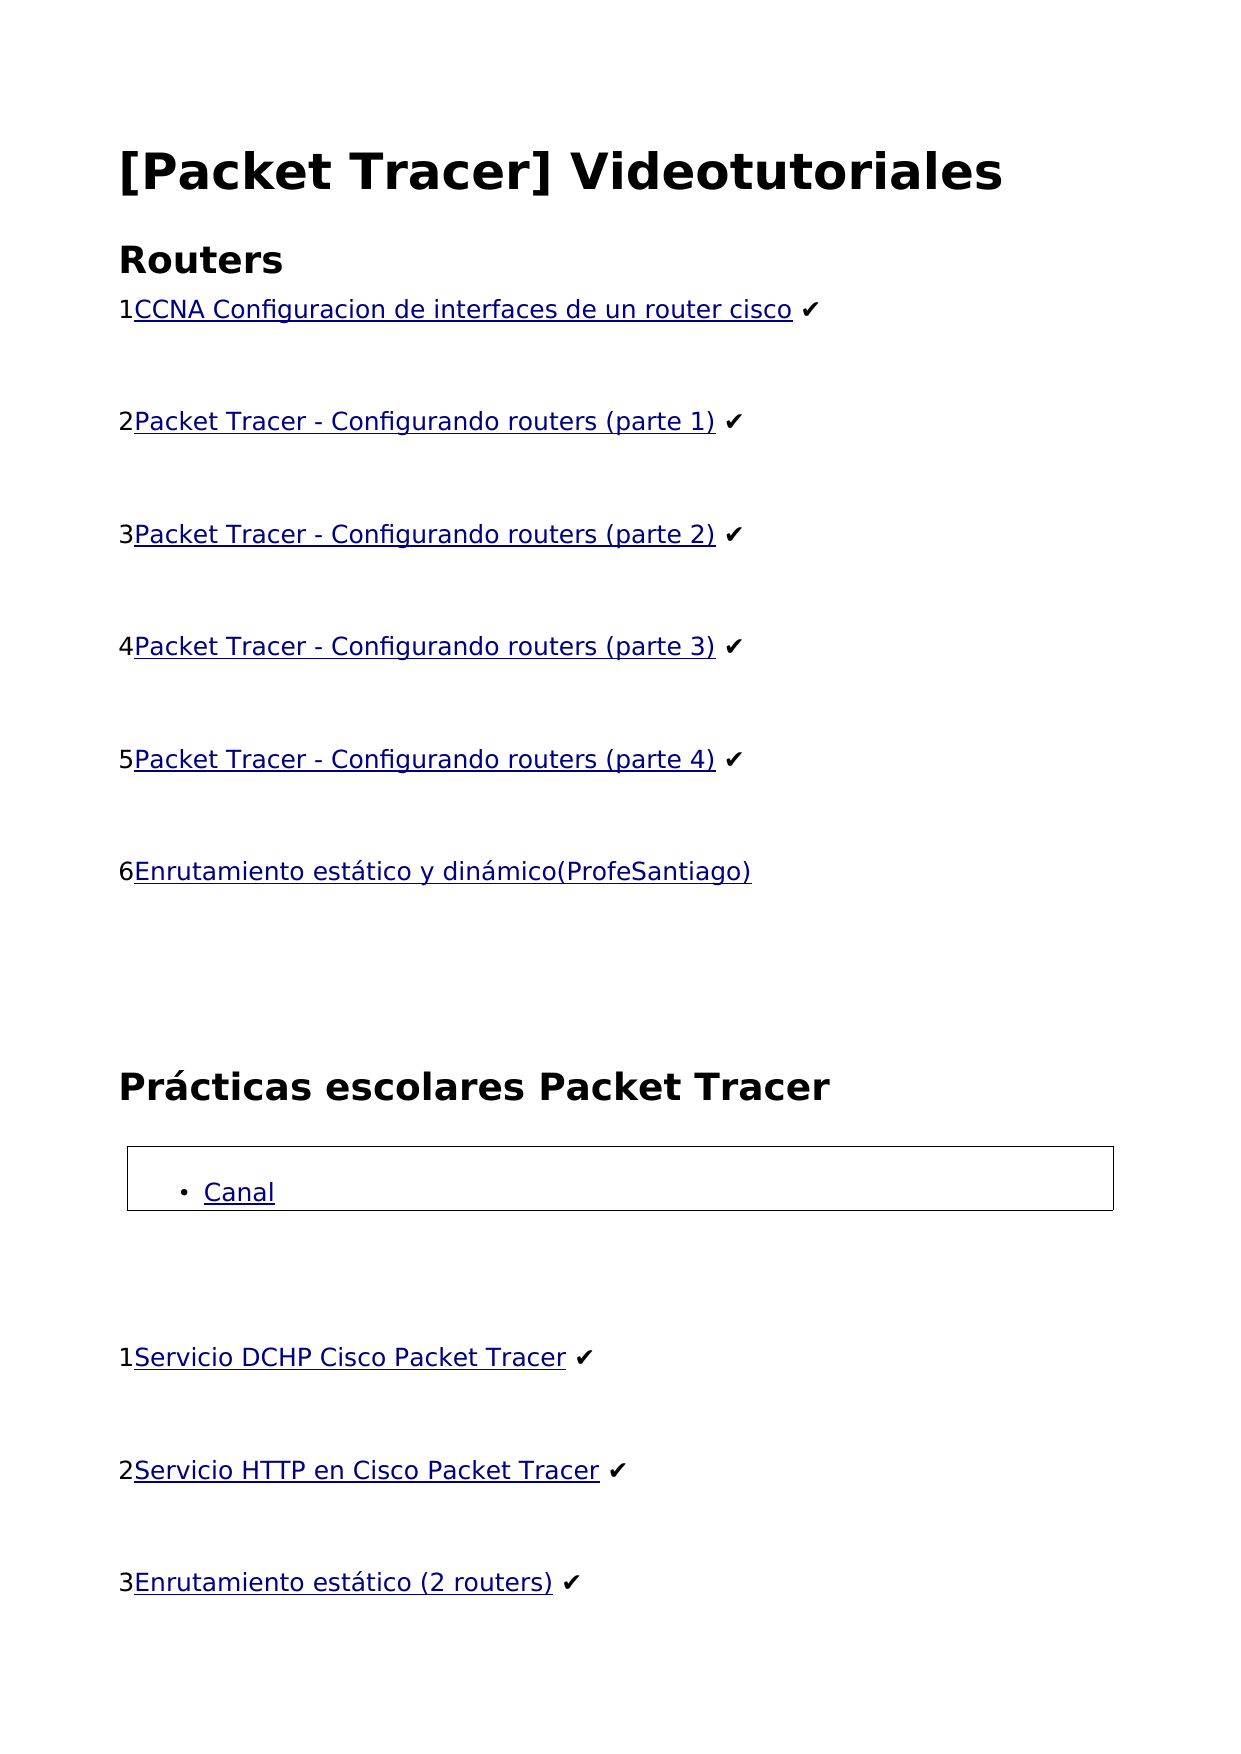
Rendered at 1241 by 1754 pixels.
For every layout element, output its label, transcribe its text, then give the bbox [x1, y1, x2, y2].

subtitle [Packet Tracer] Videotutoriales [118, 143, 1122, 201]
text 2Packet Tracer - Configurando routers (parte 1) ✔ [118, 407, 1122, 437]
table_header Canal [128, 1147, 1113, 1210]
subtitle Prácticas escolares Packet Tracer [118, 1066, 1122, 1109]
text 4Packet Tracer - Configurando routers (parte 3) ✔ [118, 632, 1122, 662]
text 1CCNA Configuracion de interfaces de un router cisco ✔ [118, 295, 1122, 324]
text 3Enrutamiento estático (2 routers) ✔ [118, 1568, 1122, 1598]
text 3Packet Tracer - Configurando routers (parte 2) ✔ [118, 520, 1122, 549]
text 1Servicio DCHP Cisco Packet Tracer ✔ [118, 1343, 1122, 1373]
text 2Servicio HTTP en Cisco Packet Tracer ✔ [118, 1456, 1122, 1485]
subtitle Routers [118, 239, 1122, 282]
text 5Packet Tracer - Configurando routers (parte 4) ✔ [118, 745, 1122, 774]
text 6Enrutamiento estático y dinámico(ProfeSantiago) [118, 857, 1122, 887]
